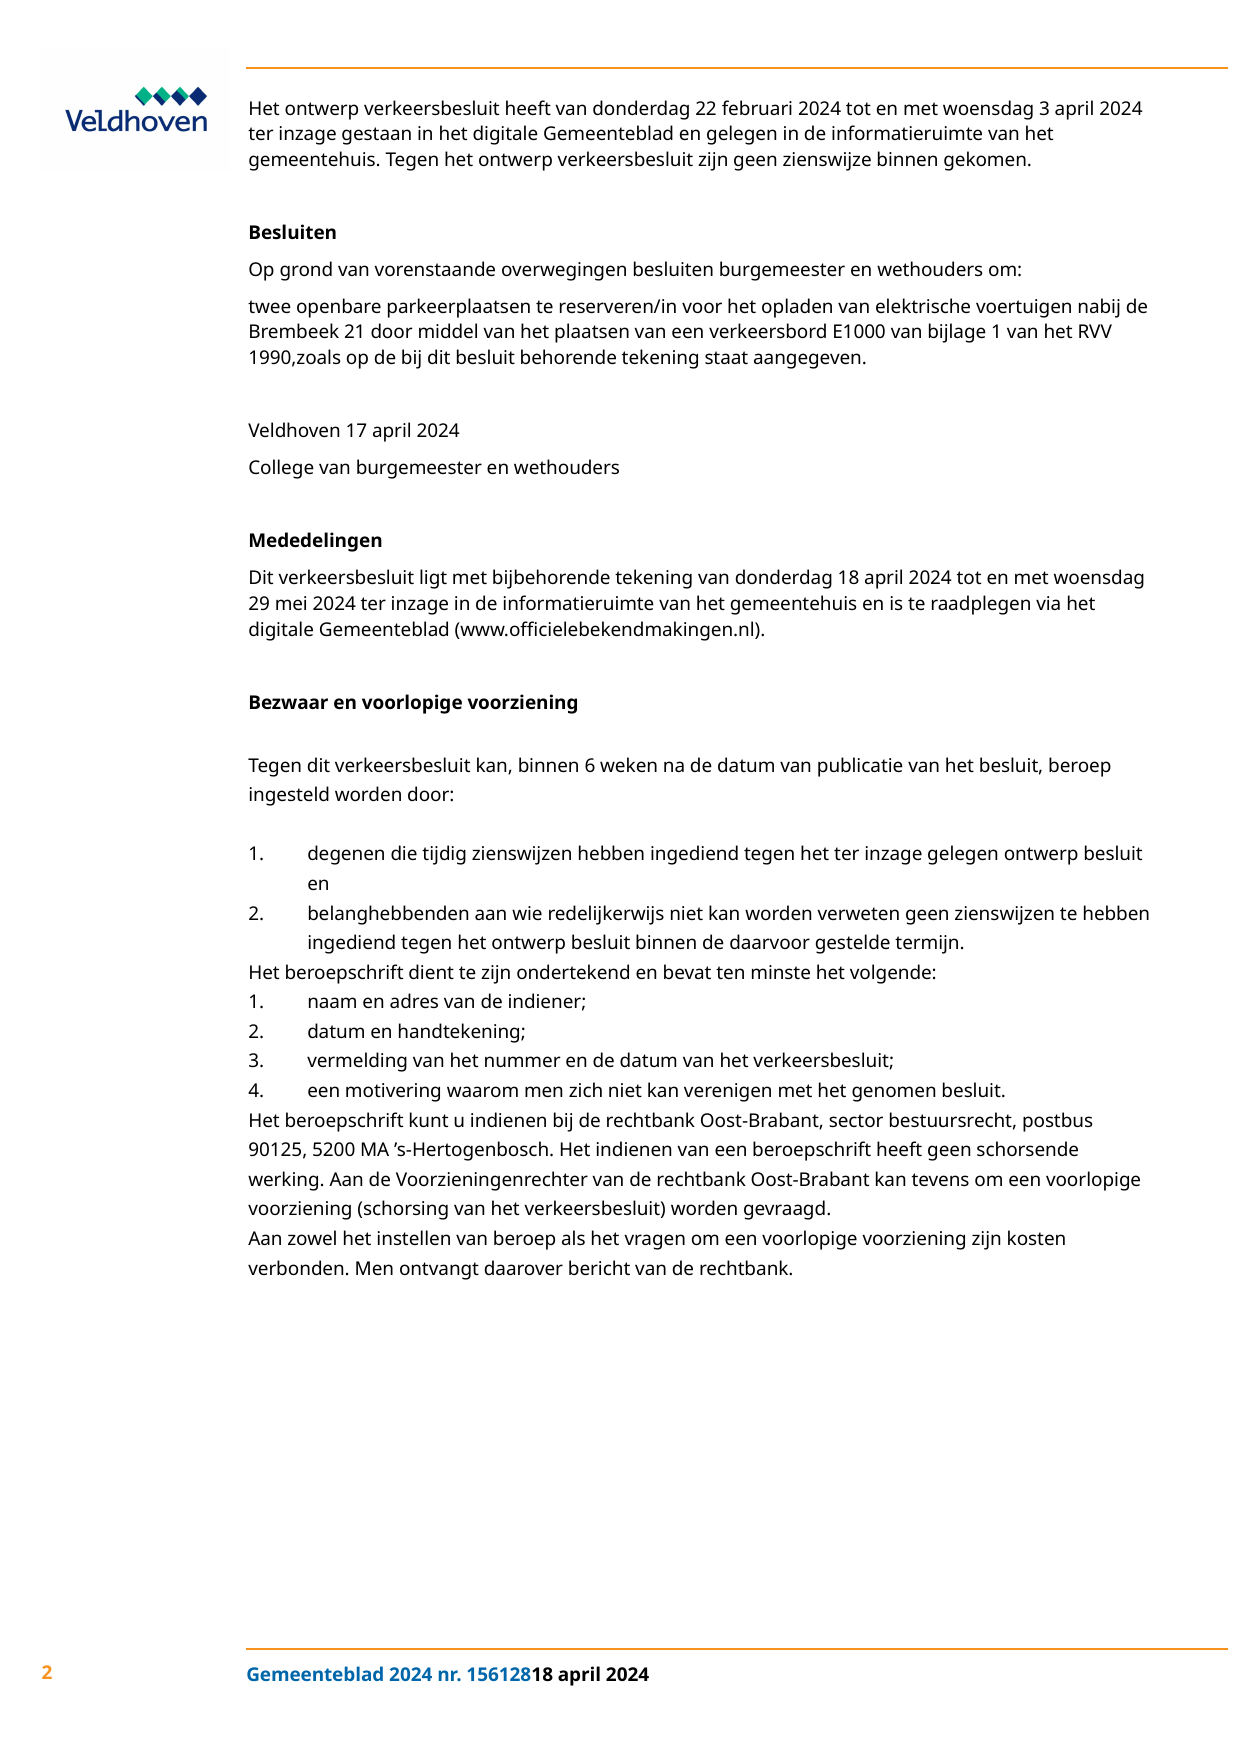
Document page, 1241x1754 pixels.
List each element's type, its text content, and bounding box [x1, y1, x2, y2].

text Mededelingen [248, 528, 1152, 553]
text Veldhoven 17 april 2024 [248, 418, 1152, 443]
text Het ontwerp verkeersbesluit heeft van donderdag 22 februari 2024 tot en met woensdag 3 april 2024 ter inzage gestaan in het digitale Gemeenteblad en gelegen in de informatieruimte van het gemeentehuis. Tegen het ontwerp verkeersbesluit zijn geen zienswijze binnen gekomen. [248, 95, 1152, 172]
list degenen die tijdig zienswijzen hebben ingediend tegen het ter inzage gelegen ontwerp besluit en [248, 841, 1152, 896]
list vermelding van het nummer en de datum van het verkeersbesluit; [248, 1048, 1152, 1073]
picture [41, 47, 231, 172]
text Het beroepschrift kunt u indienen bij de rechtbank Oost-Brabant, sector bestuursrecht, postbus 90125, 5200 MA ’s-Hertogenbosch. Het indienen van een beroepschrift heeft geen schorsende werking. Aan de Voorzieningenrechter van de rechtbank Oost-Brabant kan tevens om een voorlopige voorziening (schorsing van het verkeersbesluit) worden gevraagd. [248, 1107, 1152, 1221]
text Aan zowel het instellen van beroep als het vragen om een voorlopige voorziening zijn kosten verbonden. Men ontvangt daarover bericht van de rechtbank. [248, 1225, 1152, 1281]
text Besluiten [248, 219, 1152, 245]
text Dit verkeersbesluit ligt met bijbehorende tekening van donderdag 18 april 2024 tot en met woensdag 29 mei 2024 ter inzage in de informatieruimte van het gemeentehuis en is te raadplegen via het digitale Gemeenteblad (www.officielebekendmakingen.nl). [248, 564, 1152, 642]
text College van burgemeester en wethouders [248, 454, 1152, 480]
text twee openbare parkeerplaatsen te reserveren/in voor het opladen van elektrische voertuigen nabij de Brembeek 21 door middel van het plaatsen van een verkeersbord E1000 van bijlage 1 van het RVV 1990,zoals op de bij dit besluit behorende tekening staat aangegeven. [248, 293, 1152, 370]
text Tegen dit verkeersbesluit kan, binnen 6 weken na de datum van publicatie van het besluit, beroep ingesteld worden door: [248, 752, 1152, 807]
text Bezwaar en voorlopige voorziening [248, 689, 1152, 715]
text Het beroepschrift dient te zijn ondertekend en bevat ten minste het volgende: [248, 959, 1152, 985]
text Op grond van vorenstaande overwegingen besluiten burgemeester en wethouders om: [248, 256, 1152, 282]
list datum en handtekening; [248, 1018, 1152, 1044]
list belanghebbenden aan wie redelijkerwijs niet kan worden verweten geen zienswijzen te hebben ingediend tegen het ontwerp besluit binnen de daarvoor gestelde termijn. [248, 900, 1152, 955]
list een motivering waarom men zich niet kan verenigen met het genomen besluit. [248, 1077, 1152, 1103]
list naam en adres van de indiener; [248, 988, 1152, 1014]
